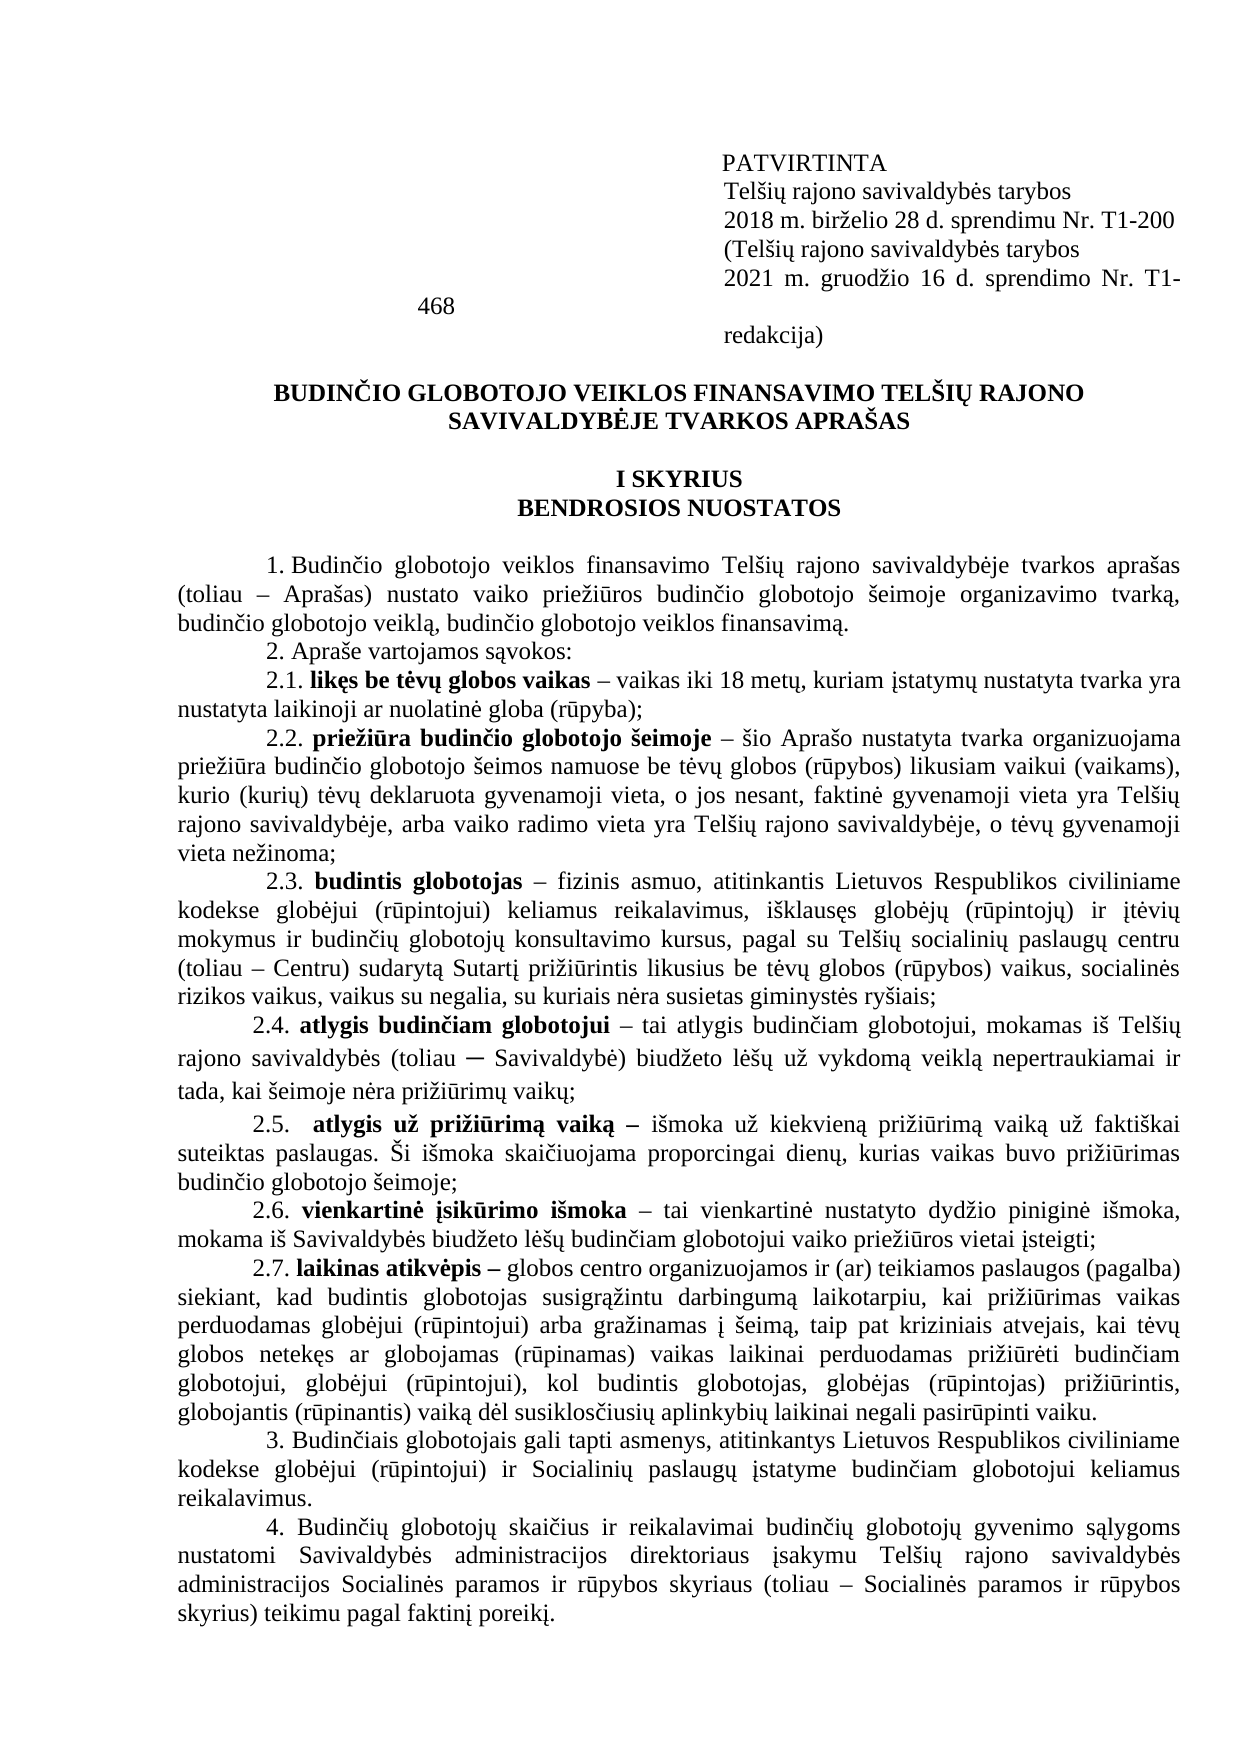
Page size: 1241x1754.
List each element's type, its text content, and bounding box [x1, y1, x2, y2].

text 2.2. priežiūra budinčio globotojo šeimoje – šio Aprašo nustatyta tvarka organizuojama priežiūra budinčio globotojo šeimos namuose be tėvų globos (rūpybos) likusiam vaikui (vaikams), kurio (kurių) tėvų deklaruota gyvenamoji vieta, o jos nesant, faktinė gyvenamoji vieta yra Telšių rajono savivaldybėje, arba vaiko radimo vieta yra Telšių rajono savivaldybėje, o tėvų gyvenamoji vieta nežinoma; [177, 723, 1181, 866]
text 2.4. atlygis budinčiam globotojui – tai atlygis budinčiam globotojui, mokamas iš Telšių rajono savivaldybės (toliau ─ Savivaldybė) biudžeto lėšų už vykdomą veiklą nepertraukiamai ir tada, kai šeimoje nėra prižiūrimų vaikų; [177, 1010, 1181, 1105]
text PATVIRTINTA [582, 148, 1181, 176]
text 2.3. budintis globotojas – fizinis asmuo, atitinkantis Lietuvos Respublikos civiliniame kodekse globėjui (rūpintojui) keliamus reikalavimus, išklausęs globėjų (rūpintojų) ir įtėvių mokymus ir budinčių globotojų konsultavimo kursus, pagal su Telšių socialinių paslaugų centru (toliau – Centru) sudarytą Sutartį prižiūrintis likusius be tėvų globos (rūpybos) vaikus, socialinės rizikos vaikus, vaikus su negalia, su kuriais nėra susietas giminystės ryšiais; [177, 866, 1181, 1010]
text 2.1. likęs be tėvų globos vaikas – vaikas iki 18 metų, kuriam įstatymų nustatyta tvarka yra nustatyta laikinoji ar nuolatinė globa (rūpyba); [177, 665, 1181, 723]
text 2.7. laikinas atikvėpis – globos centro organizuojamos ir (ar) teikiamos paslaugos (pagalba) siekiant, kad budintis globotojas susigrąžintu darbingumą laikotarpiu, kai prižiūrimas vaikas perduodamas globėjui (rūpintojui) arba gražinamas į šeimą, taip pat kriziniais atvejais, kai tėvų globos netekęs ar globojamas (rūpinamas) vaikas laikinai perduodamas prižiūrėti budinčiam globotojui, globėjui (rūpintojui), kol budintis globotojas, globėjas (rūpintojas) prižiūrintis, globojantis (rūpinantis) vaiką dėl susiklosčiusių aplinkybių laikinai negali pasirūpinti vaiku. [177, 1253, 1181, 1425]
text 2. Apraše vartojamos sąvokos: [177, 636, 1181, 665]
text (Telšių rajono savivaldybės tarybos [417, 234, 1181, 263]
text 3. Budinčiais globotojais gali tapti asmenys, atitinkantys Lietuvos Respublikos civiliniame kodekse globėjui (rūpintojui) ir Socialinių paslaugų įstatyme budinčiam globotojui keliamus reikalavimus. [177, 1425, 1181, 1512]
text 2.6. vienkartinė įsikūrimo išmoka – tai vienkartinė nustatyto dydžio piniginė išmoka, mokama iš Savivaldybės biudžeto lėšų budinčiam globotojui vaiko priežiūros vietai įsteigti; [177, 1195, 1181, 1253]
text 2021 m. gruodžio 16 d. sprendimo Nr. T1-468 [417, 263, 1181, 320]
text redakcija) [417, 320, 1181, 349]
text BENDROSIOS NUOSTATOS [177, 493, 1181, 521]
text 2.5. atlygis už prižiūrimą vaiką – išmoka už kiekvieną prižiūrimą vaiką už faktiškai suteiktas paslaugas. Ši išmoka skaičiuojama proporcingai dienų, kurias vaikas buvo prižiūrimas budinčio globotojo šeimoje; [177, 1109, 1181, 1195]
text 2018 m. birželio 28 d. sprendimu Nr. T1-200 [417, 205, 1181, 234]
text 4. Budinčių globotojų skaičius ir reikalavimai budinčių globotojų gyvenimo sąlygoms nustatomi Savivaldybės administracijos direktoriaus įsakymu Telšių rajono savivaldybės administracijos Socialinės paramos ir rūpybos skyriaus (toliau – Socialinės paramos ir rūpybos skyrius) teikimu pagal faktinį poreikį. [177, 1512, 1181, 1627]
text Telšių rajono savivaldybės tarybos [417, 176, 1181, 205]
text BUDINČIO GLOBOTOJO VEIKLOS FINANSAVIMO TELŠIŲ RAJONO SAVIVALDYBĖJE TVARKOS APRAŠAS [177, 378, 1181, 435]
text I SKYRIUS [177, 464, 1181, 493]
text 1. Budinčio globotojo veiklos finansavimo Telšių rajono savivaldybėje tvarkos aprašas (toliau – Aprašas) nustato vaiko priežiūros budinčio globotojo šeimoje organizavimo tvarką, budinčio globotojo veiklą, budinčio globotojo veiklos finansavimą. [177, 550, 1181, 636]
